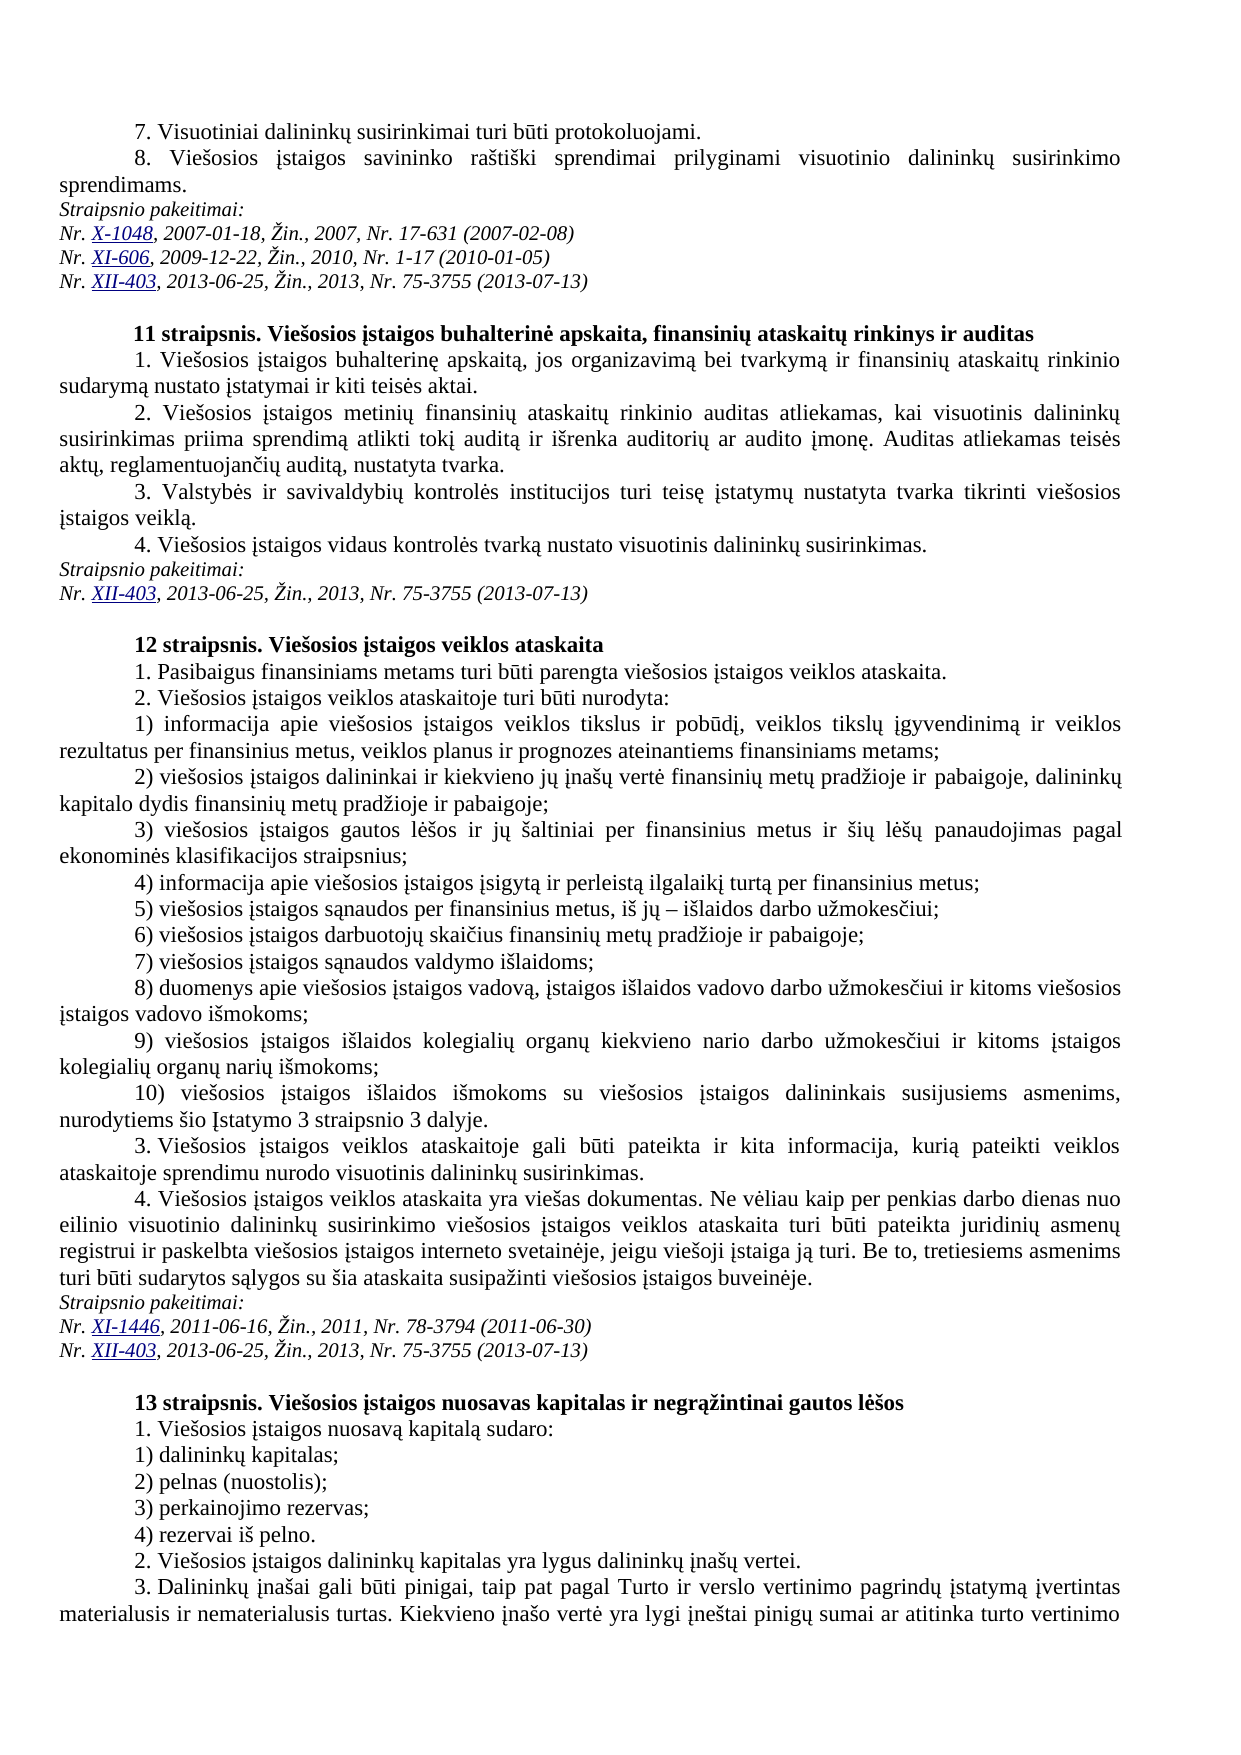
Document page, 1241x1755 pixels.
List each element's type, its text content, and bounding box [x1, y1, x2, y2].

text 2) viešosios įstaigos dalininkai ir kiekvieno jų įnašų vertė finansinių metų pradžioje ir pabaigoje, dalininkų kapitalo dydis finansinių metų pradžioje ir pabaigoje; [59, 763, 1122, 816]
text Straipsnio pakeitimai: [59, 1290, 1122, 1314]
text 1. Viešosios įstaigos nuosavą kapitalą sudaro: [59, 1415, 1122, 1442]
text 2. Viešosios įstaigos dalininkų kapitalas yra lygus dalininkų įnašų vertei. [59, 1547, 1122, 1573]
text 3. Valstybės ir savivaldybių kontrolės institucijos turi teisę įstatymų nustatyta tvarka tikrinti viešosios įstaigos veiklą. [59, 478, 1122, 531]
text 1) informacija apie viešosios įstaigos veiklos tikslus ir pobūdį, veiklos tikslų įgyvendinimą ir veiklos rezultatus per finansinius metus, veiklos planus ir prognozes ateinantiems finansiniams metams; [59, 711, 1122, 763]
text 3) viešosios įstaigos gautos lėšos ir jų šaltiniai per finansinius metus ir šių lėšų panaudojimas pagal ekonominės klasifikacijos straipsnius; [59, 816, 1122, 869]
text Nr. X-1048, 2007-01-18, Žin., 2007, Nr. 17-631 (2007-02-08) [59, 221, 1122, 245]
text 3. Dalininkų įnašai gali būti pinigai, taip pat pagal Turto ir verslo vertinimo pagrindų įstatymą įvertintas materialusis ir nematerialusis turtas. Kiekvieno įnašo vertė yra lygi įneštai pinigų sumai ar atitinka turto vertinimo [59, 1573, 1122, 1626]
text 4. Viešosios įstaigos veiklos ataskaita yra viešas dokumentas. Ne vėliau kaip per penkias darbo dienas nuo eilinio visuotinio dalininkų susirinkimo viešosios įstaigos veiklos ataskaita turi būti pateikta juridinių asmenų registrui ir paskelbta viešosios įstaigos interneto svetainėje, jeigu viešoji įstaiga ją turi. Be to, tretiesiems asmenims turi būti sudarytos sąlygos su šia ataskaita susipažinti viešosios įstaigos buveinėje. [59, 1185, 1122, 1290]
text 8) duomenys apie viešosios įstaigos vadovą, įstaigos išlaidos vadovo darbo užmokesčiui ir kitoms viešosios įstaigos vadovo išmokoms; [59, 974, 1122, 1027]
text Straipsnio pakeitimai: [59, 557, 1122, 581]
text Nr. XII-403, 2013-06-25, Žin., 2013, Nr. 75-3755 (2013-07-13) [59, 269, 1122, 293]
text 1. Pasibaigus finansiniams metams turi būti parengta viešosios įstaigos veiklos ataskaita. [59, 658, 1122, 684]
text 2. Viešosios įstaigos metinių finansinių ataskaitų rinkinio auditas atliekamas, kai visuotinis dalininkų susirinkimas priima sprendimą atlikti tokį auditą ir išrenka auditorių ar audito įmonę. Auditas atliekamas teisės aktų, reglamentuojančių auditą, nustatyta tvarka. [59, 399, 1122, 478]
text 1) dalininkų kapitalas; [59, 1442, 1122, 1468]
text 1. Viešosios įstaigos buhalterinę apskaitą, jos organizavimą bei tvarkymą ir finansinių ataskaitų rinkinio sudarymą nustato įstatymai ir kiti teisės aktai. [59, 346, 1122, 399]
text 2. Viešosios įstaigos veiklos ataskaitoje turi būti nurodyta: [59, 684, 1122, 711]
text Nr. XI-606, 2009-12-22, Žin., 2010, Nr. 1-17 (2010-01-05) [59, 245, 1122, 269]
text 11 straipsnis. Viešosios įstaigos buhalterinė apskaita, finansinių ataskaitų rinkinys ir auditas [133, 320, 1122, 346]
text 5) viešosios įstaigos sąnaudos per finansinius metus, iš jų – išlaidos darbo užmokesčiui; [59, 895, 1122, 921]
text 13 straipsnis. Viešosios įstaigos nuosavas kapitalas ir negrąžintinai gautos lėšos [134, 1389, 1122, 1415]
text Nr. XI-1446, 2011-06-16, Žin., 2011, Nr. 78-3794 (2011-06-30) [59, 1314, 1122, 1338]
text 4) informacija apie viešosios įstaigos įsigytą ir perleistą ilgalaikį turtą per finansinius metus; [59, 869, 1122, 895]
text 7) viešosios įstaigos sąnaudos valdymo išlaidoms; [59, 948, 1122, 974]
text Nr. XII-403, 2013-06-25, Žin., 2013, Nr. 75-3755 (2013-07-13) [59, 581, 1122, 605]
text 2) pelnas (nuostolis); [59, 1468, 1122, 1494]
text 7. Visuotiniai dalininkų susirinkimai turi būti protokoluojami. [59, 118, 1122, 144]
text 3) perkainojimo rezervas; [59, 1494, 1122, 1521]
text 6) viešosios įstaigos darbuotojų skaičius finansinių metų pradžioje ir pabaigoje; [59, 921, 1122, 948]
text 3. Viešosios įstaigos veiklos ataskaitoje gali būti pateikta ir kita informacija, kurią pateikti veiklos ataskaitoje sprendimu nurodo visuotinis dalininkų susirinkimas. [59, 1132, 1122, 1185]
text 8. Viešosios įstaigos savininko raštiški sprendimai prilyginami visuotinio dalininkų susirinkimo sprendimams. [59, 144, 1122, 197]
text 12 straipsnis. Viešosios įstaigos veiklos ataskaita [59, 631, 1122, 658]
text 9) viešosios įstaigos išlaidos kolegialių organų kiekvieno nario darbo užmokesčiui ir kitoms įstaigos kolegialių organų narių išmokoms; [59, 1027, 1122, 1079]
text 4. Viešosios įstaigos vidaus kontrolės tvarką nustato visuotinis dalininkų susirinkimas. [59, 531, 1122, 557]
text 4) rezervai iš pelno. [59, 1521, 1122, 1547]
text 10) viešosios įstaigos išlaidos išmokoms su viešosios įstaigos dalininkais susijusiems asmenims, nurodytiems šio Įstatymo 3 straipsnio 3 dalyje. [59, 1079, 1122, 1132]
text Straipsnio pakeitimai: [59, 197, 1122, 221]
text Nr. XII-403, 2013-06-25, Žin., 2013, Nr. 75-3755 (2013-07-13) [59, 1338, 1122, 1362]
